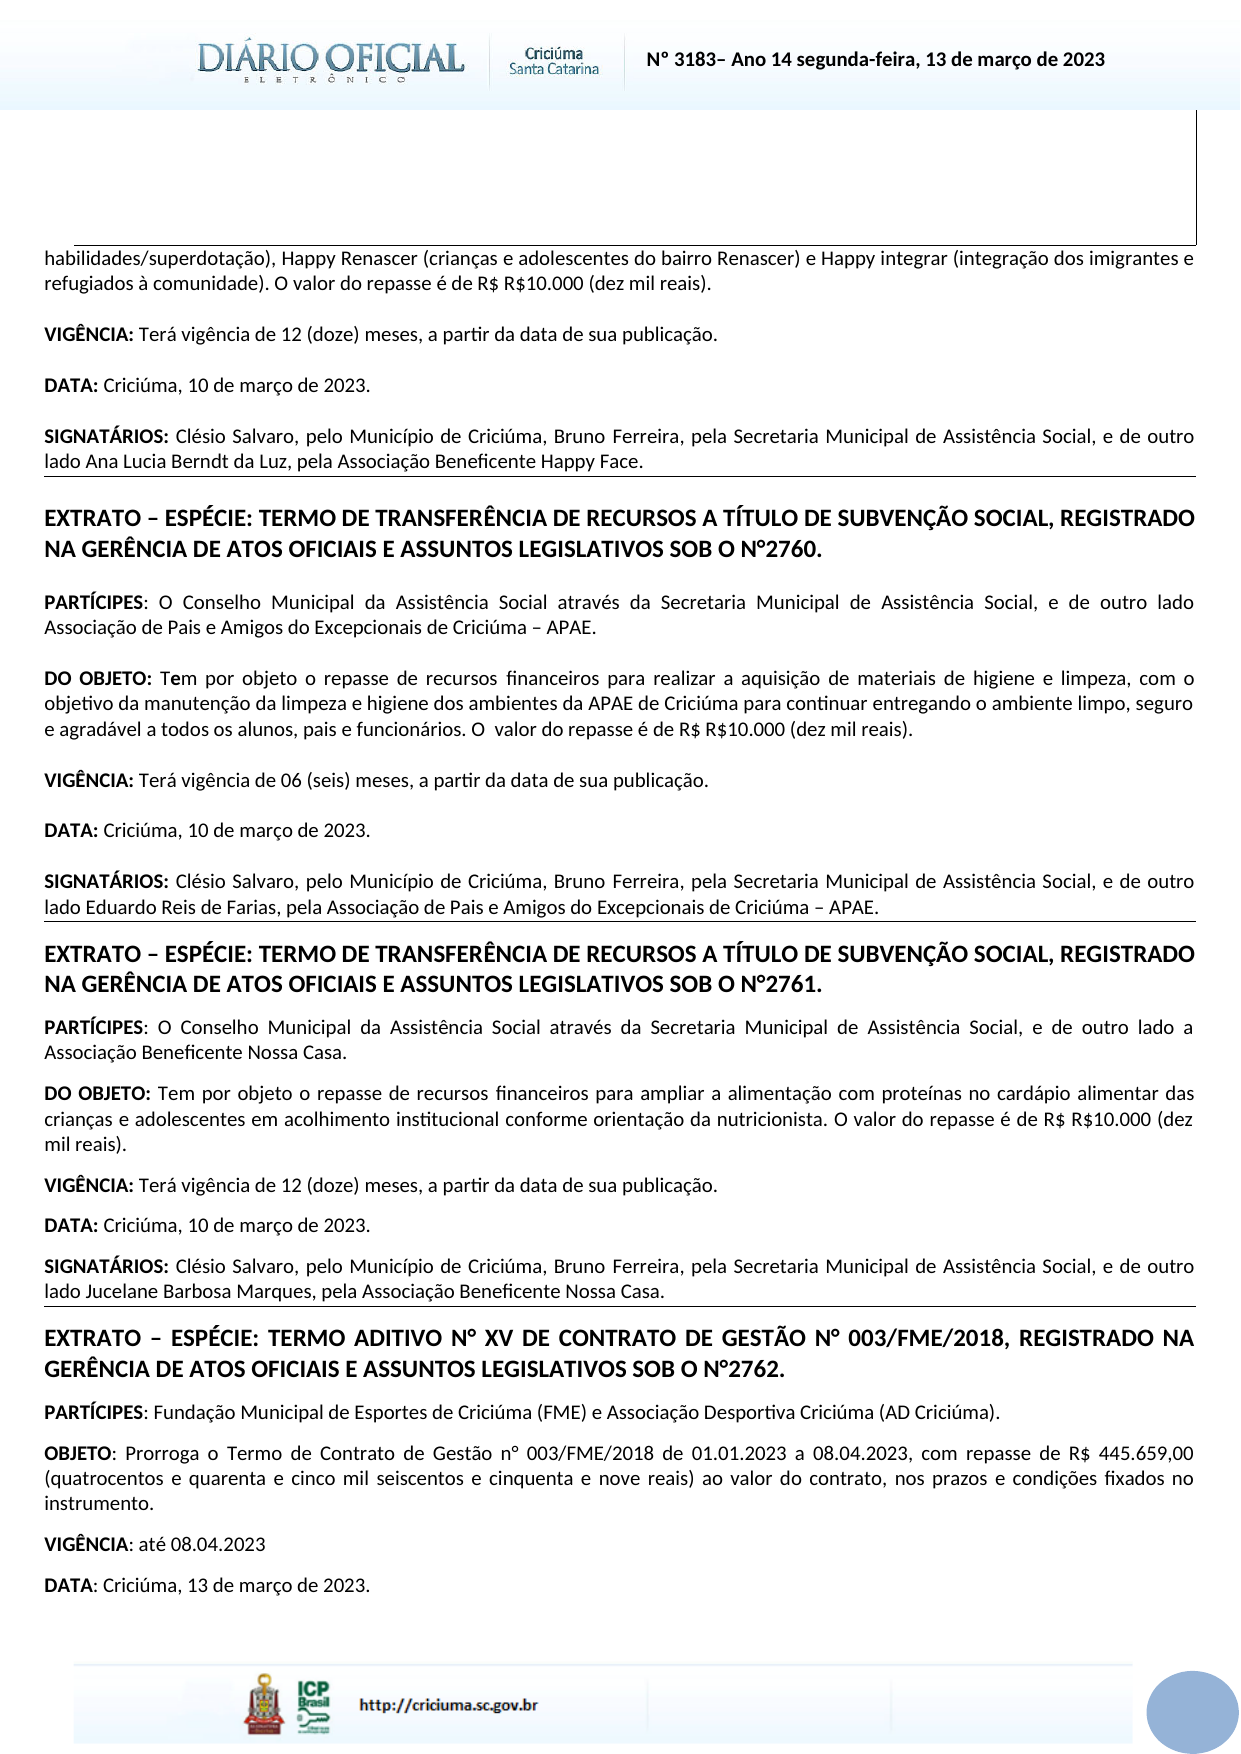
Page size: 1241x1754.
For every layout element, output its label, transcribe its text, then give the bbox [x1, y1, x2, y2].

text DATA: Criciúma, 10 de março de 2023. [44, 1213, 1196, 1238]
text PARTÍCIPES: Fundação Municipal de Esportes de Criciúma (FME) e Associação Desportiva Criciúma (AD Criciúma). [44, 1399, 1196, 1424]
text VIGÊNCIA: até 08.04.2023 [44, 1531, 1196, 1557]
text DATA: Criciúma, 10 de março de 2023. [44, 818, 1196, 843]
text DO OBJETO: Tem por objeto o repasse de recursos financeiros para realizar a aquisição de materiais de higiene e limpeza, com o objetivo da manutenção da limpeza e higiene dos ambientes da APAE de Criciúma para continuar entregando o ambiente limpo, seguro e agradável a todos os alunos, pais e funcionários. O valor do repasse é de R$ R$10.000 (dez mil reais). [44, 665, 1196, 741]
text SIGNATÁRIOS: Clésio Salvaro, pelo Município de Criciúma, Bruno Ferreira, pela Secretaria Municipal de Assistência Social, e de outro lado Ana Lucia Berndt da Luz, pela Associação Beneficente Happy Face. [44, 423, 1196, 476]
text habilidades/superdotação), Happy Renascer (crianças e adolescentes do bairro Renascer) e Happy integrar (integração dos imigrantes e refugiados à comunidade). O valor do repasse é de R$ R$10.000 (dez mil reais). [44, 245, 1196, 296]
text EXTRATO – ESPÉCIE: TERMO DE TRANSFERÊNCIA DE RECURSOS A TÍTULO DE SUBVENÇÃO SOCIAL, REGISTRADO NA GERÊNCIA DE ATOS OFICIAIS E ASSUNTOS LEGISLATIVOS SOB O N°2761. [44, 938, 1196, 999]
text VIGÊNCIA: Terá vigência de 06 (seis) meses, a partir da data de sua publicação. [44, 767, 1196, 792]
text OBJETO: Prorroga o Termo de Contrato de Gestão n° 003/FME/2018 de 01.01.2023 a 08.04.2023, com repasse de R$ 445.659,00 (quatrocentos e quarenta e cinco mil seiscentos e cinquenta e nove reais) ao valor do contrato, nos prazos e condições fixados no instrumento. [44, 1440, 1196, 1516]
text VIGÊNCIA: Terá vigência de 12 (doze) meses, a partir da data de sua publicação. [44, 1172, 1196, 1197]
text PARTÍCIPES: O Conselho Municipal da Assistência Social através da Secretaria Municipal de Assistência Social, e de outro lado Associação de Pais e Amigos do Excepcionais de Criciúma – APAE. [44, 589, 1196, 640]
text DATA: Criciúma, 13 de março de 2023. [44, 1572, 1196, 1597]
text VIGÊNCIA: Terá vigência de 12 (doze) meses, a partir da data de sua publicação. [44, 321, 1196, 347]
text SIGNATÁRIOS: Clésio Salvaro, pelo Município de Criciúma, Bruno Ferreira, pela Secretaria Municipal de Assistência Social, e de outro lado Jucelane Barbosa Marques, pela Associação Beneficente Nossa Casa. [44, 1253, 1196, 1306]
text DO OBJETO: Tem por objeto o repasse de recursos financeiros para ampliar a alimentação com proteínas no cardápio alimentar das crianças e adolescentes em acolhimento institucional conforme orientação da nutricionista. O valor do repasse é de R$ R$10.000 (dez mil reais). [44, 1080, 1196, 1157]
text EXTRATO – ESPÉCIE: TERMO ADITIVO N° XV DE CONTRATO DE GESTÃO N° 003/FME/2018, REGISTRADO NA GERÊNCIA DE ATOS OFICIAIS E ASSUNTOS LEGISLATIVOS SOB O N°2762. [44, 1323, 1196, 1384]
text PARTÍCIPES: O Conselho Municipal da Assistência Social através da Secretaria Municipal de Assistência Social, e de outro lado a Associação Beneficente Nossa Casa. [44, 1014, 1196, 1065]
text SIGNATÁRIOS: Clésio Salvaro, pelo Município de Criciúma, Bruno Ferreira, pela Secretaria Municipal de Assistência Social, e de outro lado Eduardo Reis de Farias, pela Associação de Pais e Amigos do Excepcionais de Criciúma – APAE. [44, 868, 1196, 921]
text EXTRATO – ESPÉCIE: TERMO DE TRANSFERÊNCIA DE RECURSOS A TÍTULO DE SUBVENÇÃO SOCIAL, REGISTRADO NA GERÊNCIA DE ATOS OFICIAIS E ASSUNTOS LEGISLATIVOS SOB O N°2760. [44, 502, 1196, 563]
text DATA: Criciúma, 10 de março de 2023. [44, 372, 1196, 398]
